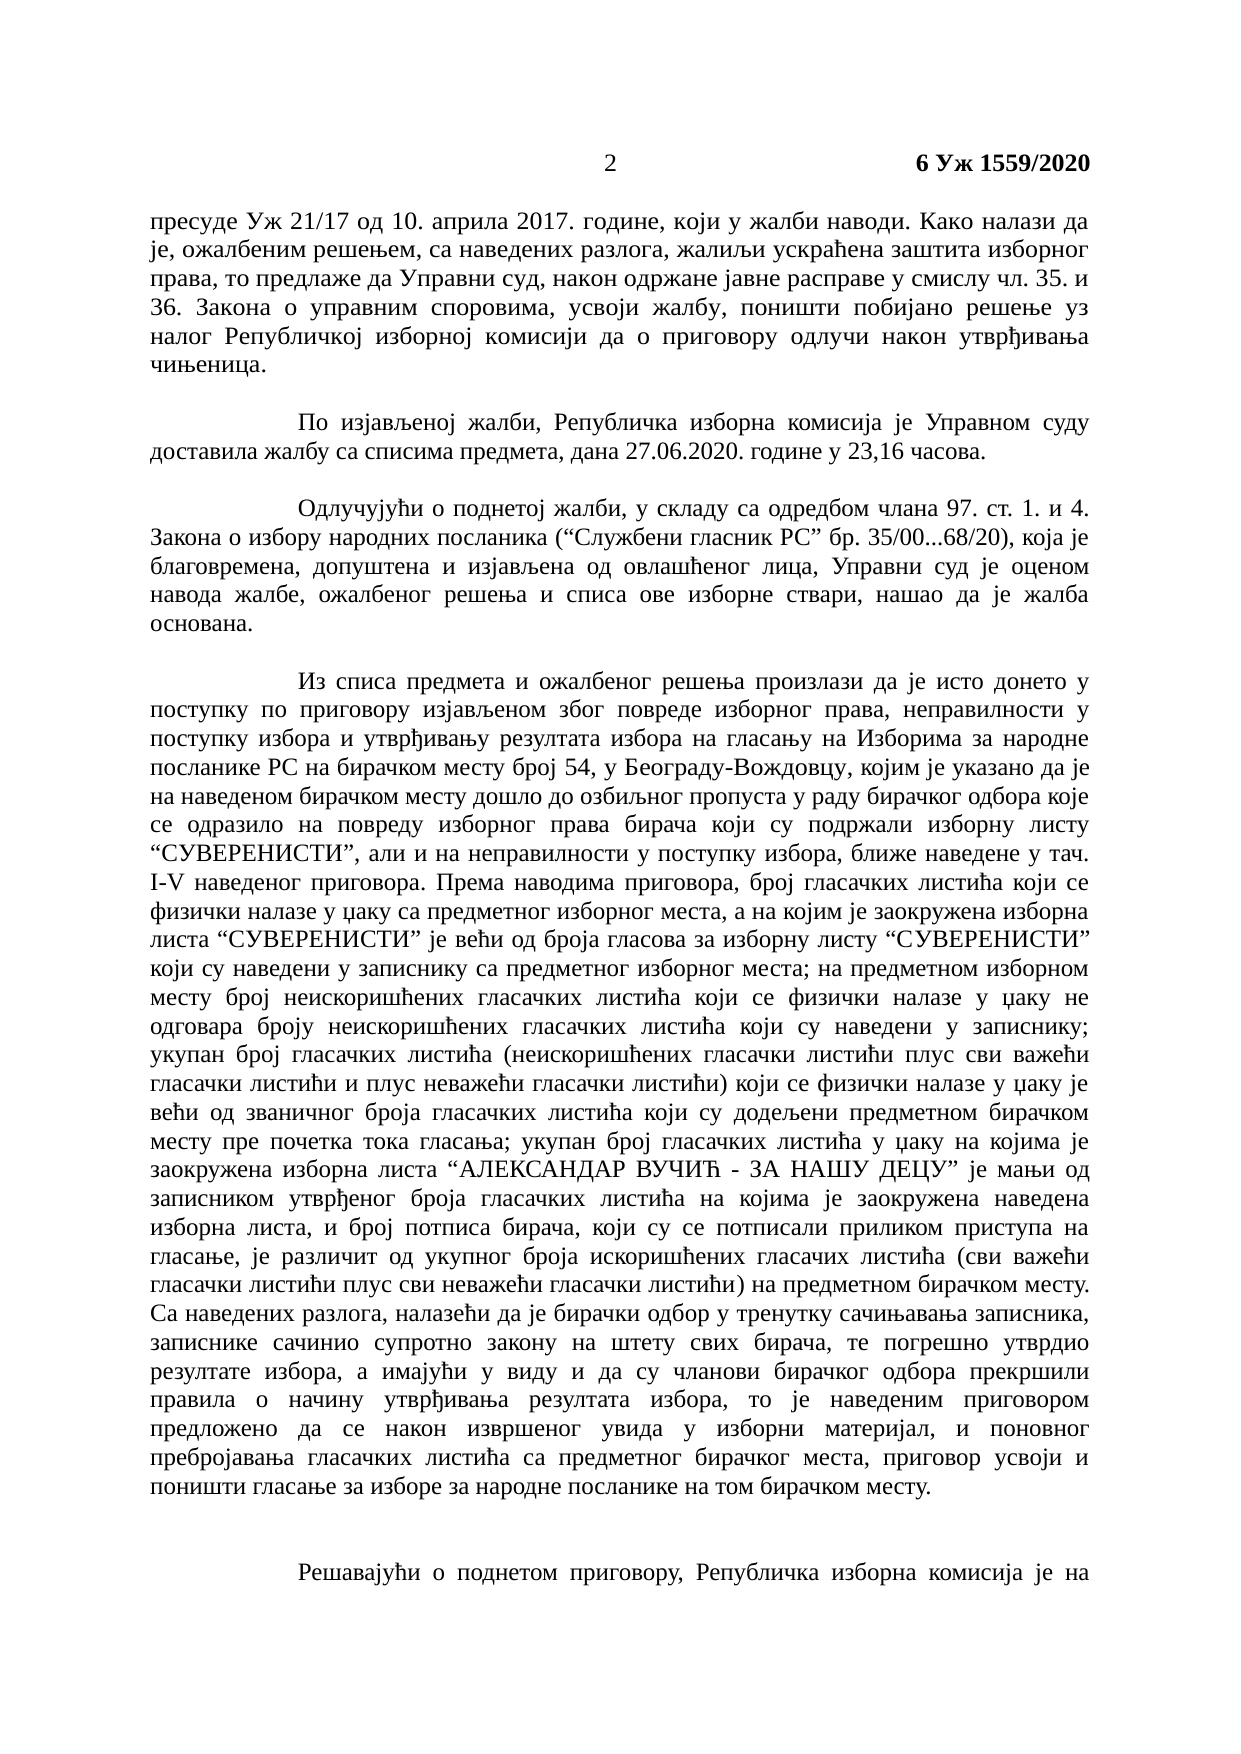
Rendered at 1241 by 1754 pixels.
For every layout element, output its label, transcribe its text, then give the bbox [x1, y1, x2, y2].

text пресуде Уж 21/17 од 10. априла 2017. године, који у жалби наводи. Како налази да је, ожалбеним решењем, са наведених разлога, жалиљи ускраћена заштита изборног права, то предлаже да Управни суд, након одржане јавне расправе у смислу чл. 35. и 36. Закона о управним споровима, усвоји жалбу, поништи побијано решење уз налог Републичкој изборној комисији да о приговору одлучи након утврђивања чињеница. [150, 206, 1090, 378]
text По изјављеној жалби, Републичка изборна комисија је Управном суду доставила жалбу са списима предмета, дана 27.06.2020. године у 23,16 часова. [150, 407, 1090, 464]
text Одлучујући о поднетој жалби, у складу са одредбом члана 97. ст. 1. и 4. Закона о избору народних посланика (“Службени гласник РС” бр. 35/00...68/20), која је благовремена, допуштена и изјављена од овлашћеног лица, Управни суд је оценом навода жалбе, ожалбеног решења и списа ове изборне ствари, нашао да је жалба основана. [150, 493, 1090, 637]
text Из списа предмета и ожалбеног решења произлази да је исто донето у поступку по приговору изјављеном због повреде изборног права, неправилности у поступку избора и утврђивању резултата избора на гласању на Изборима за народне посланике РС на бирачком месту број 54, у Београду-Вождовцу, којим је указано да је на наведеном бирачком месту дошло до озбиљног пропуста у раду бирачког одбора које се одразило на повреду изборног права бирача који су подржали изборну листу “СУВЕРЕНИСТИ”, али и на неправилности у поступку избора, ближе наведене у тач. I-V наведеног приговора. Према наводима приговора, број гласачких листића који се физички налазе у џаку са предметног изборног места, а на којим је заокружена изборна листа “СУВЕРЕНИСТИ” је већи од броја гласова за изборну листу “СУВЕРЕНИСТИ” који су наведени у записнику са предметног изборног места; на предметном изборном месту број неискоришћених гласачких листића који се физички налазе у џаку не одговара броју неискоришћених гласачких листића који су наведени у записнику; укупан број гласачких листића (неискоришћених гласачки листићи плус сви важећи гласачки листићи и плус неважећи гласачки листићи) који се физички налазе у џаку је већи од званичног броја гласачких листића који су додељени предметном бирачком месту пре почетка тока гласања; укупан број гласачких листића у џаку на којима је заокружена изборна листа “АЛЕКСАНДАР ВУЧИЋ - ЗА НАШУ ДЕЦУ” је мањи од записником утврђеног броја гласачких листића на којима је заокружена наведена изборна листа, и број потписа бирача, који су се потписали приликом приступа на гласање, је различит од укупног броја искоришћених гласачих листића (сви важећи гласачки листићи плус сви неважећи гласачки листићи) на предметном бирачком месту. Са наведених разлога, налазећи да је бирачки одбор у тренутку сачињавања записника, записнике сачинио супротно закону на штету свих бирача, те погрешно утврдио резултате избора, а имајући у виду и да су чланови бирачког одбора прекршили правила о начину утврђивања резултата избора, то је наведеним приговором предложено да се након извршеног увида у изборни материјал, и поновног пребројавања гласачких листића са предметног бирачког места, приговор усвоји и поништи гласање за изборе за народне посланике на том бирачком месту. [150, 666, 1090, 1499]
text Решавајући о поднетом приговору, Републичка изборна комисија је на [150, 1557, 1090, 1586]
